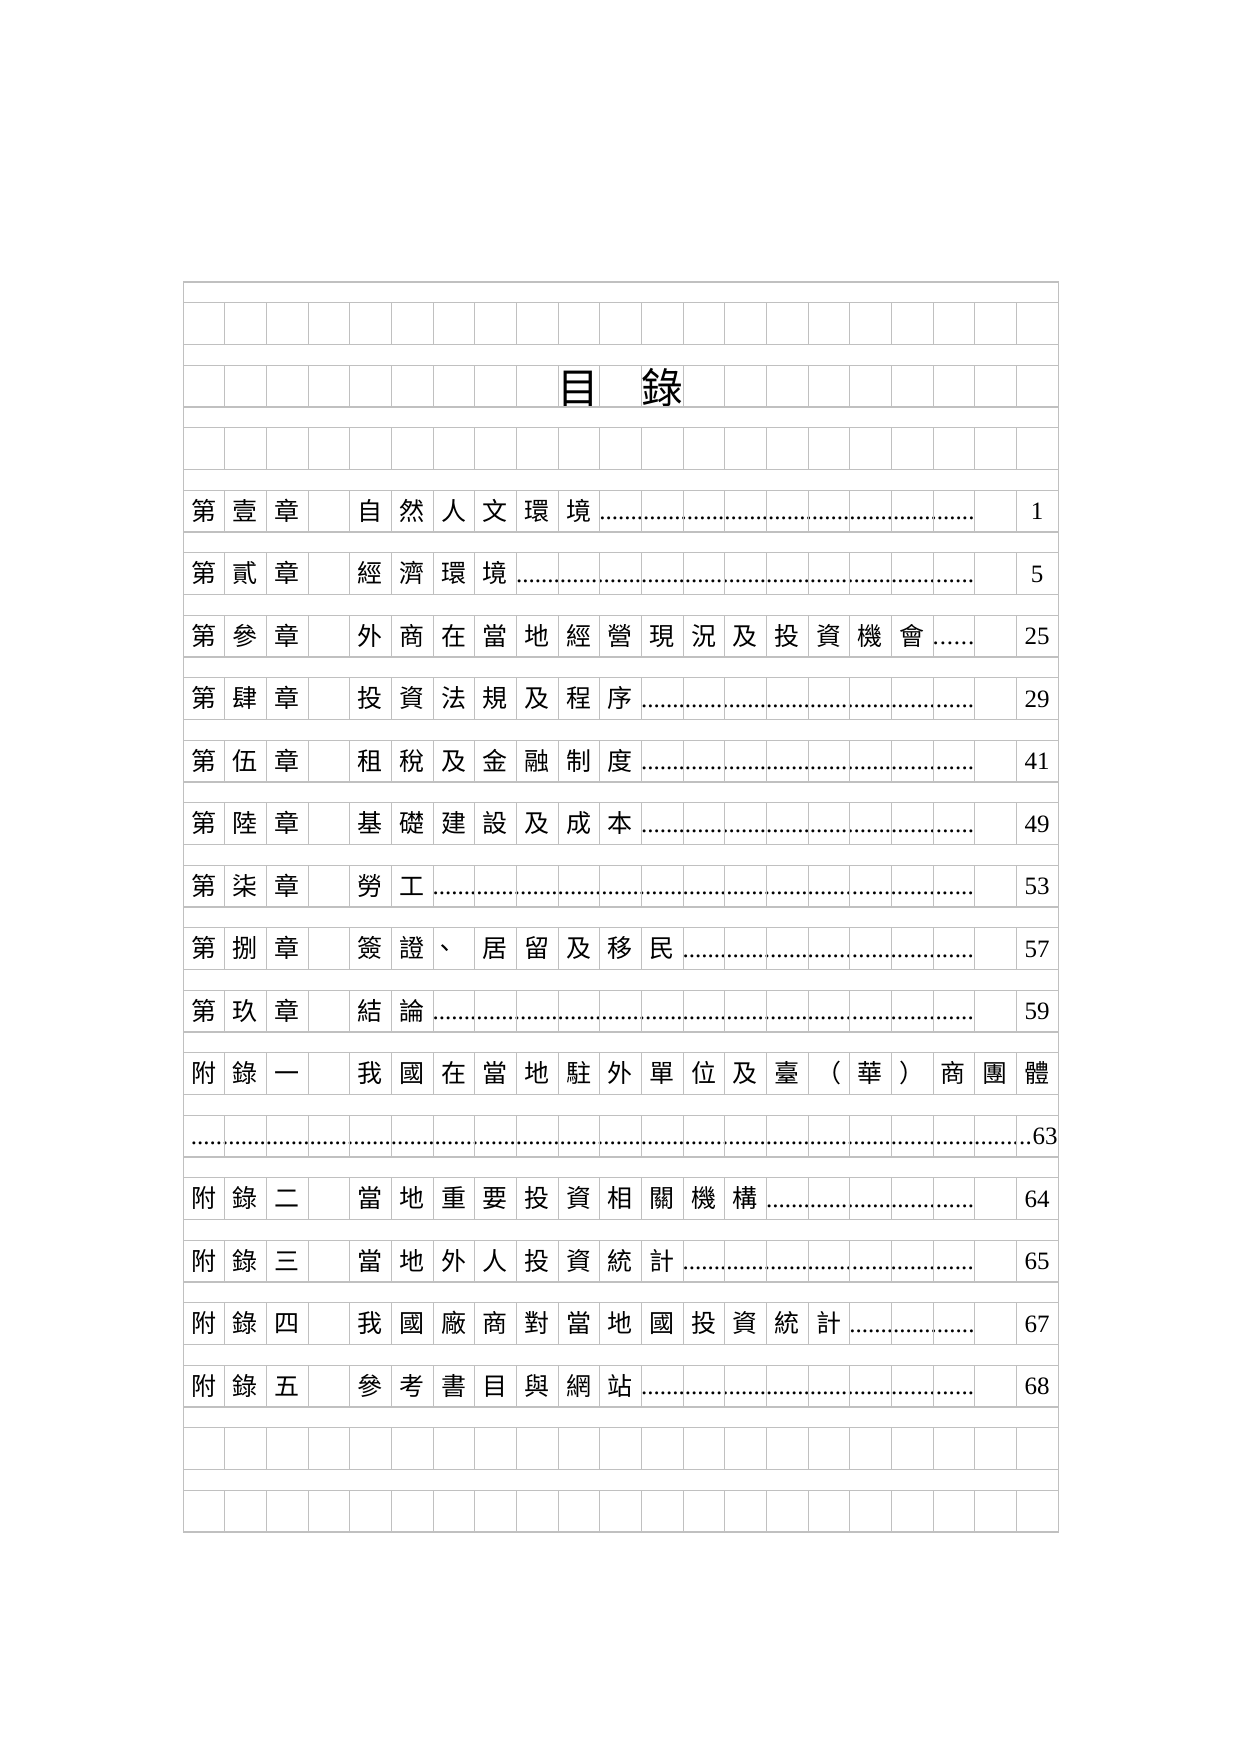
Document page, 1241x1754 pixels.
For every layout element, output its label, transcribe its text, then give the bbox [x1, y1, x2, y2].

text 附錄二 當地重要投資相關機構 64 [975, 1178, 1016, 1219]
text 附錄三 當地外人投資統計 65 [1017, 1241, 1058, 1281]
text 第壹章 自然人文環境 1 [1017, 491, 1058, 531]
text 第玖章 結論 59 [392, 991, 433, 1031]
text 第伍章 租稅及金融制度 41 [267, 741, 308, 781]
text 附錄一 我國在當地駐外單位及臺（華）商團體 63 [475, 1053, 516, 1094]
text 第捌章 簽證、居留及移民 57 [267, 928, 308, 969]
text 附錄一 我國在當地駐外單位及臺（華）商團體 63 [725, 1053, 766, 1094]
text 第陸章 基礎建設及成本 49 [1017, 803, 1058, 844]
text 第伍章 租稅及金融制度 41 [350, 741, 391, 781]
text 第貳章 經濟環境 5 [892, 553, 933, 594]
text 附錄五 參考書目與網站 68 [850, 1366, 891, 1406]
text 第陸章 基礎建設及成本 49 [392, 803, 433, 844]
text 第貳章 經濟環境 5 [684, 553, 724, 594]
text 附錄一 我國在當地駐外單位及臺（華）商團體 63 [184, 1033, 1058, 1052]
text 附錄二 當地重要投資相關機構 64 [517, 1178, 558, 1219]
text 第陸章 基礎建設及成本 49 [892, 803, 933, 844]
text 第壹章 自然人文環境 1 [225, 491, 266, 531]
text 第壹章 自然人文環境 1 [725, 491, 766, 531]
text 附錄二 當地重要投資相關機構 64 [934, 1178, 974, 1219]
text 第肆章 投資法規及程序 29 [767, 678, 808, 719]
text 第貳章 經濟環境 5 [559, 553, 599, 594]
text 附錄四 我國廠商對當地國投資統計 67 [309, 1303, 349, 1344]
text 第捌章 簽證、居留及移民 57 [434, 928, 474, 969]
text 附錄一 我國在當地駐外單位及臺（華）商團體 63 [684, 1116, 724, 1156]
text 第玖章 結論 59 [434, 991, 474, 1031]
text 第陸章 基礎建設及成本 49 [559, 803, 599, 844]
text 附錄五 參考書目與網站 68 [392, 1366, 433, 1406]
text 第肆章 投資法規及程序 29 [267, 678, 308, 719]
text 附錄五 參考書目與網站 68 [225, 1366, 266, 1406]
text 第肆章 投資法規及程序 29 [642, 678, 683, 719]
text 第肆章 投資法規及程序 29 [809, 678, 849, 719]
text 第壹章 自然人文環境 1 [684, 491, 724, 531]
text 第玖章 結論 59 [350, 991, 391, 1031]
text 附錄一 我國在當地駐外單位及臺（華）商團體 63 [225, 1116, 266, 1156]
text 第伍章 租稅及金融制度 41 [517, 741, 558, 781]
text 第貳章 經濟環境 5 [225, 553, 266, 594]
text 附錄三 當地外人投資統計 65 [559, 1241, 599, 1281]
text 第伍章 租稅及金融制度 41 [809, 741, 849, 781]
text 附錄五 參考書目與網站 68 [767, 1366, 808, 1406]
text 附錄二 當地重要投資相關機構 64 [725, 1178, 766, 1219]
text 第貳章 經濟環境 5 [434, 553, 474, 594]
text [684, 366, 724, 406]
text 第玖章 結論 59 [600, 991, 641, 1031]
text 附錄三 當地外人投資統計 65 [767, 1241, 808, 1281]
text 附錄五 參考書目與網站 68 [267, 1366, 308, 1406]
text 附錄一 我國在當地駐外單位及臺（華）商團體 63 [934, 1053, 974, 1094]
text 附錄一 我國在當地駐外單位及臺（華）商團體 63 [934, 1116, 974, 1156]
text 第肆章 投資法規及程序 29 [475, 678, 516, 719]
text 附錄五 參考書目與網站 68 [975, 1366, 1016, 1406]
text 第壹章 自然人文環境 1 [517, 491, 558, 531]
text 第伍章 租稅及金融制度 41 [892, 741, 933, 781]
text 第伍章 租稅及金融制度 41 [184, 741, 224, 781]
text 第壹章 自然人文環境 1 [184, 470, 1058, 490]
text [517, 366, 558, 406]
text [309, 366, 349, 406]
text 附錄二 當地重要投資相關機構 64 [184, 1178, 224, 1219]
text 第陸章 基礎建設及成本 49 [850, 803, 891, 844]
text 第陸章 基礎建設及成本 49 [809, 803, 849, 844]
text 第參章 外商在當地經營現況及投資機會 25 [642, 616, 683, 656]
text 第壹章 自然人文環境 1 [892, 491, 933, 531]
text 第貳章 經濟環境 5 [309, 553, 349, 594]
text 第肆章 投資法規及程序 29 [392, 678, 433, 719]
text 第陸章 基礎建設及成本 49 [517, 803, 558, 844]
text 第壹章 自然人文環境 1 [392, 491, 433, 531]
text 附錄一 我國在當地駐外單位及臺（華）商團體 63 [309, 1053, 349, 1094]
text 附錄三 當地外人投資統計 65 [184, 1220, 1058, 1240]
text 第伍章 租稅及金融制度 41 [975, 741, 1016, 781]
text 附錄二 當地重要投資相關機構 64 [392, 1178, 433, 1219]
text 附錄二 當地重要投資相關機構 64 [600, 1178, 641, 1219]
text 第捌章 簽證、居留及移民 57 [309, 928, 349, 969]
text 附錄五 參考書目與網站 68 [642, 1366, 683, 1406]
text 第捌章 簽證、居留及移民 57 [850, 928, 891, 969]
text 附錄二 當地重要投資相關機構 64 [642, 1178, 683, 1219]
text 附錄三 當地外人投資統計 65 [975, 1241, 1016, 1281]
text 附錄一 我國在當地駐外單位及臺（華）商團體 63 [350, 1116, 391, 1156]
text 第參章 外商在當地經營現況及投資機會 25 [725, 616, 766, 656]
text 第貳章 經濟環境 5 [267, 553, 308, 594]
text 附錄一 我國在當地駐外單位及臺（華）商團體 63 [475, 1116, 516, 1156]
text 第伍章 租稅及金融制度 41 [684, 741, 724, 781]
text [184, 366, 224, 406]
text 第柒章 勞工 53 [642, 866, 683, 906]
text 第玖章 結論 59 [642, 991, 683, 1031]
text 第壹章 自然人文環境 1 [267, 491, 308, 531]
text 第柒章 勞工 53 [892, 866, 933, 906]
text 第柒章 勞工 53 [350, 866, 391, 906]
text 附錄三 當地外人投資統計 65 [850, 1241, 891, 1281]
text 第肆章 投資法規及程序 29 [975, 678, 1016, 719]
text 第陸章 基礎建設及成本 49 [225, 803, 266, 844]
text 第陸章 基礎建設及成本 49 [767, 803, 808, 844]
text 第捌章 簽證、居留及移民 57 [184, 928, 224, 969]
text 附錄三 當地外人投資統計 65 [684, 1241, 724, 1281]
text 第玖章 結論 59 [725, 991, 766, 1031]
text 第參章 外商在當地經營現況及投資機會 25 [475, 616, 516, 656]
text 第陸章 基礎建設及成本 49 [184, 783, 1058, 802]
text 第柒章 勞工 53 [850, 866, 891, 906]
text 附錄一 我國在當地駐外單位及臺（華）商團體 63 [975, 1116, 1016, 1156]
text 附錄三 當地外人投資統計 65 [809, 1241, 849, 1281]
text 第捌章 簽證、居留及移民 57 [350, 928, 391, 969]
text 第伍章 租稅及金融制度 41 [184, 720, 1058, 740]
text 附錄二 當地重要投資相關機構 64 [684, 1178, 724, 1219]
text 第壹章 自然人文環境 1 [434, 491, 474, 531]
text 附錄一 我國在當地駐外單位及臺（華）商團體 63 [267, 1116, 308, 1156]
text 第柒章 勞工 53 [559, 866, 599, 906]
text 附錄五 參考書目與網站 68 [350, 1366, 391, 1406]
text 第柒章 勞工 53 [184, 866, 224, 906]
text 附錄五 參考書目與網站 68 [309, 1366, 349, 1406]
text 第參章 外商在當地經營現況及投資機會 25 [309, 616, 349, 656]
text 第玖章 結論 59 [267, 991, 308, 1031]
text 附錄一 我國在當地駐外單位及臺（華）商團體 63 [517, 1053, 558, 1094]
text 附錄三 當地外人投資統計 65 [475, 1241, 516, 1281]
text 附錄一 我國在當地駐外單位及臺（華）商團體 63 [517, 1116, 558, 1156]
text 附錄四 我國廠商對當地國投資統計 67 [684, 1303, 724, 1344]
text 第肆章 投資法規及程序 29 [184, 678, 224, 719]
text 附錄一 我國在當地駐外單位及臺（華）商團體 63 [850, 1053, 891, 1094]
text 附錄一 我國在當地駐外單位及臺（華）商團體 63 [725, 1116, 766, 1156]
text 附錄四 我國廠商對當地國投資統計 67 [559, 1303, 599, 1344]
text 附錄三 當地外人投資統計 65 [184, 1241, 224, 1281]
text 附錄四 我國廠商對當地國投資統計 67 [809, 1303, 849, 1344]
text 附錄一 我國在當地駐外單位及臺（華）商團體 63 [559, 1116, 599, 1156]
text 第肆章 投資法規及程序 29 [725, 678, 766, 719]
text 附錄四 我國廠商對當地國投資統計 67 [184, 1303, 224, 1344]
text 第捌章 簽證、居留及移民 57 [559, 928, 599, 969]
text 附錄一 我國在當地駐外單位及臺（華）商團體 63 [392, 1053, 433, 1094]
text 附錄四 我國廠商對當地國投資統計 67 [475, 1303, 516, 1344]
text 附錄一 我國在當地駐外單位及臺（華）商團體 63 [767, 1116, 808, 1156]
text 第貳章 經濟環境 5 [350, 553, 391, 594]
text 附錄五 參考書目與網站 68 [434, 1366, 474, 1406]
text 附錄一 我國在當地駐外單位及臺（華）商團體 63 [892, 1053, 933, 1094]
text 第肆章 投資法規及程序 29 [309, 678, 349, 719]
text [392, 366, 433, 406]
text 第伍章 租稅及金融制度 41 [475, 741, 516, 781]
text [350, 366, 391, 406]
text 附錄二 當地重要投資相關機構 64 [434, 1178, 474, 1219]
text 附錄五 參考書目與網站 68 [892, 1366, 933, 1406]
text 第肆章 投資法規及程序 29 [350, 678, 391, 719]
text [850, 366, 891, 406]
text 第肆章 投資法規及程序 29 [684, 678, 724, 719]
text 附錄二 當地重要投資相關機構 64 [225, 1178, 266, 1219]
text 第貳章 經濟環境 5 [767, 553, 808, 594]
text 第陸章 基礎建設及成本 49 [642, 803, 683, 844]
text [225, 366, 266, 406]
text 附錄四 我國廠商對當地國投資統計 67 [725, 1303, 766, 1344]
text 附錄一 我國在當地駐外單位及臺（華）商團體 63 [642, 1116, 683, 1156]
text 第柒章 勞工 53 [725, 866, 766, 906]
text 第壹章 自然人文環境 1 [850, 491, 891, 531]
text 附錄二 當地重要投資相關機構 64 [184, 1158, 1058, 1177]
text 第玖章 結論 59 [225, 991, 266, 1031]
text 附錄二 當地重要投資相關機構 64 [267, 1178, 308, 1219]
text 第參章 外商在當地經營現況及投資機會 25 [559, 616, 599, 656]
text 附錄二 當地重要投資相關機構 64 [1017, 1178, 1058, 1219]
text 附錄三 當地外人投資統計 65 [392, 1241, 433, 1281]
text 第貳章 經濟環境 5 [850, 553, 891, 594]
text 附錄一 我國在當地駐外單位及臺（華）商團體 63 [392, 1116, 433, 1156]
text 附錄一 我國在當地駐外單位及臺（華）商團體 63 [600, 1116, 641, 1156]
text 第肆章 投資法規及程序 29 [850, 678, 891, 719]
text 附錄四 我國廠商對當地國投資統計 67 [934, 1303, 974, 1344]
text 第陸章 基礎建設及成本 49 [434, 803, 474, 844]
text 附錄三 當地外人投資統計 65 [600, 1241, 641, 1281]
text [809, 366, 849, 406]
text [434, 366, 474, 406]
text 第柒章 勞工 53 [684, 866, 724, 906]
text 第柒章 勞工 53 [267, 866, 308, 906]
text 附錄三 當地外人投資統計 65 [434, 1241, 474, 1281]
text 附錄一 我國在當地駐外單位及臺（華）商團體 63 [267, 1053, 308, 1094]
text 第貳章 經濟環境 5 [475, 553, 516, 594]
text [934, 366, 974, 406]
text 第貳章 經濟環境 5 [600, 553, 641, 594]
text 第貳章 經濟環境 5 [725, 553, 766, 594]
text 附錄三 當地外人投資統計 65 [350, 1241, 391, 1281]
text 附錄一 我國在當地駐外單位及臺（華）商團體 63 [1017, 1053, 1058, 1094]
text 附錄四 我國廠商對當地國投資統計 67 [850, 1303, 891, 1344]
text 第參章 外商在當地經營現況及投資機會 25 [975, 616, 1016, 656]
text 第捌章 簽證、居留及移民 57 [517, 928, 558, 969]
text 附錄一 我國在當地駐外單位及臺（華）商團體 63 [184, 1116, 224, 1156]
text 附錄五 參考書目與網站 68 [184, 1345, 1058, 1365]
text 附錄三 當地外人投資統計 65 [892, 1241, 933, 1281]
text 第參章 外商在當地經營現況及投資機會 25 [350, 616, 391, 656]
text 第捌章 簽證、居留及移民 57 [767, 928, 808, 969]
text 第捌章 簽證、居留及移民 57 [392, 928, 433, 969]
text 第參章 外商在當地經營現況及投資機會 25 [1017, 616, 1058, 656]
text 附錄五 參考書目與網站 68 [725, 1366, 766, 1406]
text 第壹章 自然人文環境 1 [559, 491, 599, 531]
text 第伍章 租稅及金融制度 41 [850, 741, 891, 781]
text 第壹章 自然人文環境 1 [975, 491, 1016, 531]
text 第捌章 簽證、居留及移民 57 [225, 928, 266, 969]
text 第貳章 經濟環境 5 [934, 553, 974, 594]
text 第柒章 勞工 53 [517, 866, 558, 906]
text 第參章 外商在當地經營現況及投資機會 25 [392, 616, 433, 656]
text 第捌章 簽證、居留及移民 57 [809, 928, 849, 969]
text 第柒章 勞工 53 [975, 866, 1016, 906]
text 第參章 外商在當地經營現況及投資機會 25 [517, 616, 558, 656]
text 第捌章 簽證、居留及移民 57 [600, 928, 641, 969]
text 附錄三 當地外人投資統計 65 [725, 1241, 766, 1281]
text 第玖章 結論 59 [934, 991, 974, 1031]
text 附錄一 我國在當地駐外單位及臺（華）商團體 63 [767, 1053, 808, 1094]
text 第陸章 基礎建設及成本 49 [267, 803, 308, 844]
text 第伍章 租稅及金融制度 41 [392, 741, 433, 781]
text 附錄一 我國在當地駐外單位及臺（華）商團體 63 [600, 1053, 641, 1094]
text 附錄一 我國在當地駐外單位及臺（華）商團體 63 [559, 1053, 599, 1094]
text 附錄二 當地重要投資相關機構 64 [892, 1178, 933, 1219]
text 第伍章 租稅及金融制度 41 [725, 741, 766, 781]
text 第捌章 簽證、居留及移民 57 [184, 908, 1058, 927]
text [475, 366, 516, 406]
text 第參章 外商在當地經營現況及投資機會 25 [684, 616, 724, 656]
text 第捌章 簽證、居留及移民 57 [892, 928, 933, 969]
text 附錄一 我國在當地駐外單位及臺（華）商團體 63 [350, 1053, 391, 1094]
text 附錄一 我國在當地駐外單位及臺（華）商團體 63 [184, 1053, 224, 1094]
text 附錄三 當地外人投資統計 65 [309, 1241, 349, 1281]
text 第玖章 結論 59 [767, 991, 808, 1031]
text 附錄三 當地外人投資統計 65 [225, 1241, 266, 1281]
text 附錄五 參考書目與網站 68 [934, 1366, 974, 1406]
text 第捌章 簽證、居留及移民 57 [684, 928, 724, 969]
text 附錄五 參考書目與網站 68 [684, 1366, 724, 1406]
text 第柒章 勞工 53 [184, 845, 1058, 865]
text 第陸章 基礎建設及成本 49 [184, 803, 224, 844]
text [1017, 366, 1058, 406]
text 第陸章 基礎建設及成本 49 [975, 803, 1016, 844]
text 附錄一 我國在當地駐外單位及臺（華）商團體 63 [225, 1053, 266, 1094]
text 第柒章 勞工 53 [392, 866, 433, 906]
text 第捌章 簽證、居留及移民 57 [475, 928, 516, 969]
text 第伍章 租稅及金融制度 41 [559, 741, 599, 781]
text 第玖章 結論 59 [184, 991, 224, 1031]
text 附錄二 當地重要投資相關機構 64 [475, 1178, 516, 1219]
text 附錄四 我國廠商對當地國投資統計 67 [392, 1303, 433, 1344]
text 錄 [642, 366, 683, 406]
text 第壹章 自然人文環境 1 [350, 491, 391, 531]
text 第柒章 勞工 53 [434, 866, 474, 906]
text 第參章 外商在當地經營現況及投資機會 25 [850, 616, 891, 656]
text 第肆章 投資法規及程序 29 [517, 678, 558, 719]
text 第肆章 投資法規及程序 29 [184, 658, 1058, 677]
text 第貳章 經濟環境 5 [392, 553, 433, 594]
text 目 [559, 366, 599, 406]
text 第伍章 租稅及金融制度 41 [767, 741, 808, 781]
text 第陸章 基礎建設及成本 49 [934, 803, 974, 844]
text 第玖章 結論 59 [309, 991, 349, 1031]
text [725, 366, 766, 406]
text 附錄一 我國在當地駐外單位及臺（華）商團體 63 [642, 1053, 683, 1094]
text 第參章 外商在當地經營現況及投資機會 25 [434, 616, 474, 656]
text 第玖章 結論 59 [809, 991, 849, 1031]
text 附錄二 當地重要投資相關機構 64 [850, 1178, 891, 1219]
text 第參章 外商在當地經營現況及投資機會 25 [809, 616, 849, 656]
text 附錄一 我國在當地駐外單位及臺（華）商團體 63 [434, 1116, 474, 1156]
text [767, 366, 808, 406]
text 第貳章 經濟環境 5 [809, 553, 849, 594]
text 第肆章 投資法規及程序 29 [559, 678, 599, 719]
text 第壹章 自然人文環境 1 [309, 491, 349, 531]
text 第玖章 結論 59 [684, 991, 724, 1031]
text 第捌章 簽證、居留及移民 57 [975, 928, 1016, 969]
text 第貳章 經濟環境 5 [975, 553, 1016, 594]
text 第陸章 基礎建設及成本 49 [725, 803, 766, 844]
text 附錄五 參考書目與網站 68 [517, 1366, 558, 1406]
text 附錄四 我國廠商對當地國投資統計 67 [225, 1303, 266, 1344]
text 附錄五 參考書目與網站 68 [809, 1366, 849, 1406]
text 第玖章 結論 59 [1017, 991, 1058, 1031]
text [600, 366, 641, 406]
text 附錄四 我國廠商對當地國投資統計 67 [767, 1303, 808, 1344]
text 附錄三 當地外人投資統計 65 [934, 1241, 974, 1281]
text 第壹章 自然人文環境 1 [767, 491, 808, 531]
text 第捌章 簽證、居留及移民 57 [934, 928, 974, 969]
text 附錄五 參考書目與網站 68 [559, 1366, 599, 1406]
text 第參章 外商在當地經營現況及投資機會 25 [767, 616, 808, 656]
text 第肆章 投資法規及程序 29 [934, 678, 974, 719]
text 附錄一 我國在當地駐外單位及臺（華）商團體 63 [850, 1116, 891, 1156]
text 附錄四 我國廠商對當地國投資統計 67 [267, 1303, 308, 1344]
text 第伍章 租稅及金融制度 41 [309, 741, 349, 781]
text 第壹章 自然人文環境 1 [934, 491, 974, 531]
text 第伍章 租稅及金融制度 41 [434, 741, 474, 781]
text 附錄四 我國廠商對當地國投資統計 67 [600, 1303, 641, 1344]
text 附錄一 我國在當地駐外單位及臺（華）商團體 63 [809, 1116, 849, 1156]
text 附錄一 我國在當地駐外單位及臺（華）商團體 63 [809, 1053, 849, 1094]
text 附錄五 參考書目與網站 68 [475, 1366, 516, 1406]
text 第柒章 勞工 53 [309, 866, 349, 906]
text 附錄一 我國在當地駐外單位及臺（華）商團體 63 [434, 1053, 474, 1094]
text 第貳章 經濟環境 5 [184, 553, 224, 594]
text 附錄二 當地重要投資相關機構 64 [767, 1178, 808, 1219]
text 附錄二 當地重要投資相關機構 64 [809, 1178, 849, 1219]
text 第參章 外商在當地經營現況及投資機會 25 [225, 616, 266, 656]
text 第肆章 投資法規及程序 29 [600, 678, 641, 719]
text [892, 366, 933, 406]
text 第參章 外商在當地經營現況及投資機會 25 [892, 616, 933, 656]
text 附錄二 當地重要投資相關機構 64 [309, 1178, 349, 1219]
text 第玖章 結論 59 [475, 991, 516, 1031]
text 第捌章 簽證、居留及移民 57 [642, 928, 683, 969]
text 第肆章 投資法規及程序 29 [434, 678, 474, 719]
text 第柒章 勞工 53 [475, 866, 516, 906]
text 第陸章 基礎建設及成本 49 [600, 803, 641, 844]
text 第柒章 勞工 53 [767, 866, 808, 906]
text 第肆章 投資法規及程序 29 [1017, 678, 1058, 719]
text 第壹章 自然人文環境 1 [809, 491, 849, 531]
text 第柒章 勞工 53 [934, 866, 974, 906]
text 第肆章 投資法規及程序 29 [225, 678, 266, 719]
text 第玖章 結論 59 [517, 991, 558, 1031]
text 第參章 外商在當地經營現況及投資機會 25 [267, 616, 308, 656]
text 附錄五 參考書目與網站 68 [1017, 1366, 1058, 1406]
text 附錄三 當地外人投資統計 65 [517, 1241, 558, 1281]
text 第肆章 投資法規及程序 29 [892, 678, 933, 719]
text 第玖章 結論 59 [850, 991, 891, 1031]
text [184, 345, 1058, 365]
text 第參章 外商在當地經營現況及投資機會 25 [184, 595, 1058, 615]
text 第伍章 租稅及金融制度 41 [225, 741, 266, 781]
text 附錄一 我國在當地駐外單位及臺（華）商團體 63 [975, 1053, 1016, 1094]
text 附錄四 我國廠商對當地國投資統計 67 [184, 1283, 1058, 1302]
text 第伍章 租稅及金融制度 41 [642, 741, 683, 781]
text 第貳章 經濟環境 5 [184, 533, 1058, 552]
text 第參章 外商在當地經營現況及投資機會 25 [600, 616, 641, 656]
text 附錄四 我國廠商對當地國投資統計 67 [975, 1303, 1016, 1344]
text 第玖章 結論 59 [892, 991, 933, 1031]
text 第柒章 勞工 53 [1017, 866, 1058, 906]
text 附錄五 參考書目與網站 68 [184, 1366, 224, 1406]
text 附錄三 當地外人投資統計 65 [267, 1241, 308, 1281]
text 附錄四 我國廠商對當地國投資統計 67 [517, 1303, 558, 1344]
text 第陸章 基礎建設及成本 49 [684, 803, 724, 844]
text 附錄一 我國在當地駐外單位及臺（華）商團體 63 [309, 1116, 349, 1156]
text 第陸章 基礎建設及成本 49 [350, 803, 391, 844]
text 附錄一 我國在當地駐外單位及臺（華）商團體 63 [184, 1095, 1058, 1115]
text 第捌章 簽證、居留及移民 57 [725, 928, 766, 969]
text 第柒章 勞工 53 [225, 866, 266, 906]
text 附錄四 我國廠商對當地國投資統計 67 [892, 1303, 933, 1344]
text [267, 366, 308, 406]
text 附錄四 我國廠商對當地國投資統計 67 [642, 1303, 683, 1344]
text 第壹章 自然人文環境 1 [475, 491, 516, 531]
text 附錄三 當地外人投資統計 65 [642, 1241, 683, 1281]
text 附錄四 我國廠商對當地國投資統計 67 [1017, 1303, 1058, 1344]
text 第參章 外商在當地經營現況及投資機會 25 [934, 616, 974, 656]
text 第壹章 自然人文環境 1 [600, 491, 641, 531]
text 第柒章 勞工 53 [600, 866, 641, 906]
text 第貳章 經濟環境 5 [1017, 553, 1058, 594]
text 第伍章 租稅及金融制度 41 [934, 741, 974, 781]
text 附錄二 當地重要投資相關機構 64 [350, 1178, 391, 1219]
text 第貳章 經濟環境 5 [517, 553, 558, 594]
text 第參章 外商在當地經營現況及投資機會 25 [184, 616, 224, 656]
text 附錄一 我國在當地駐外單位及臺（華）商團體 63 [1017, 1116, 1058, 1156]
text 附錄二 當地重要投資相關機構 64 [559, 1178, 599, 1219]
text 第玖章 結論 59 [559, 991, 599, 1031]
text 第壹章 自然人文環境 1 [184, 491, 224, 531]
text 第玖章 結論 59 [975, 991, 1016, 1031]
text 第伍章 租稅及金融制度 41 [1017, 741, 1058, 781]
text 附錄五 參考書目與網站 68 [600, 1366, 641, 1406]
text 第陸章 基礎建設及成本 49 [309, 803, 349, 844]
text 附錄一 我國在當地駐外單位及臺（華）商團體 63 [684, 1053, 724, 1094]
text 第捌章 簽證、居留及移民 57 [1017, 928, 1058, 969]
text 第柒章 勞工 53 [809, 866, 849, 906]
text 第壹章 自然人文環境 1 [642, 491, 683, 531]
text 第貳章 經濟環境 5 [642, 553, 683, 594]
text 附錄四 我國廠商對當地國投資統計 67 [434, 1303, 474, 1344]
text [975, 366, 1016, 406]
text 第伍章 租稅及金融制度 41 [600, 741, 641, 781]
text 附錄四 我國廠商對當地國投資統計 67 [350, 1303, 391, 1344]
text 第陸章 基礎建設及成本 49 [475, 803, 516, 844]
text 附錄一 我國在當地駐外單位及臺（華）商團體 63 [892, 1116, 933, 1156]
text 第玖章 結論 59 [184, 970, 1058, 990]
